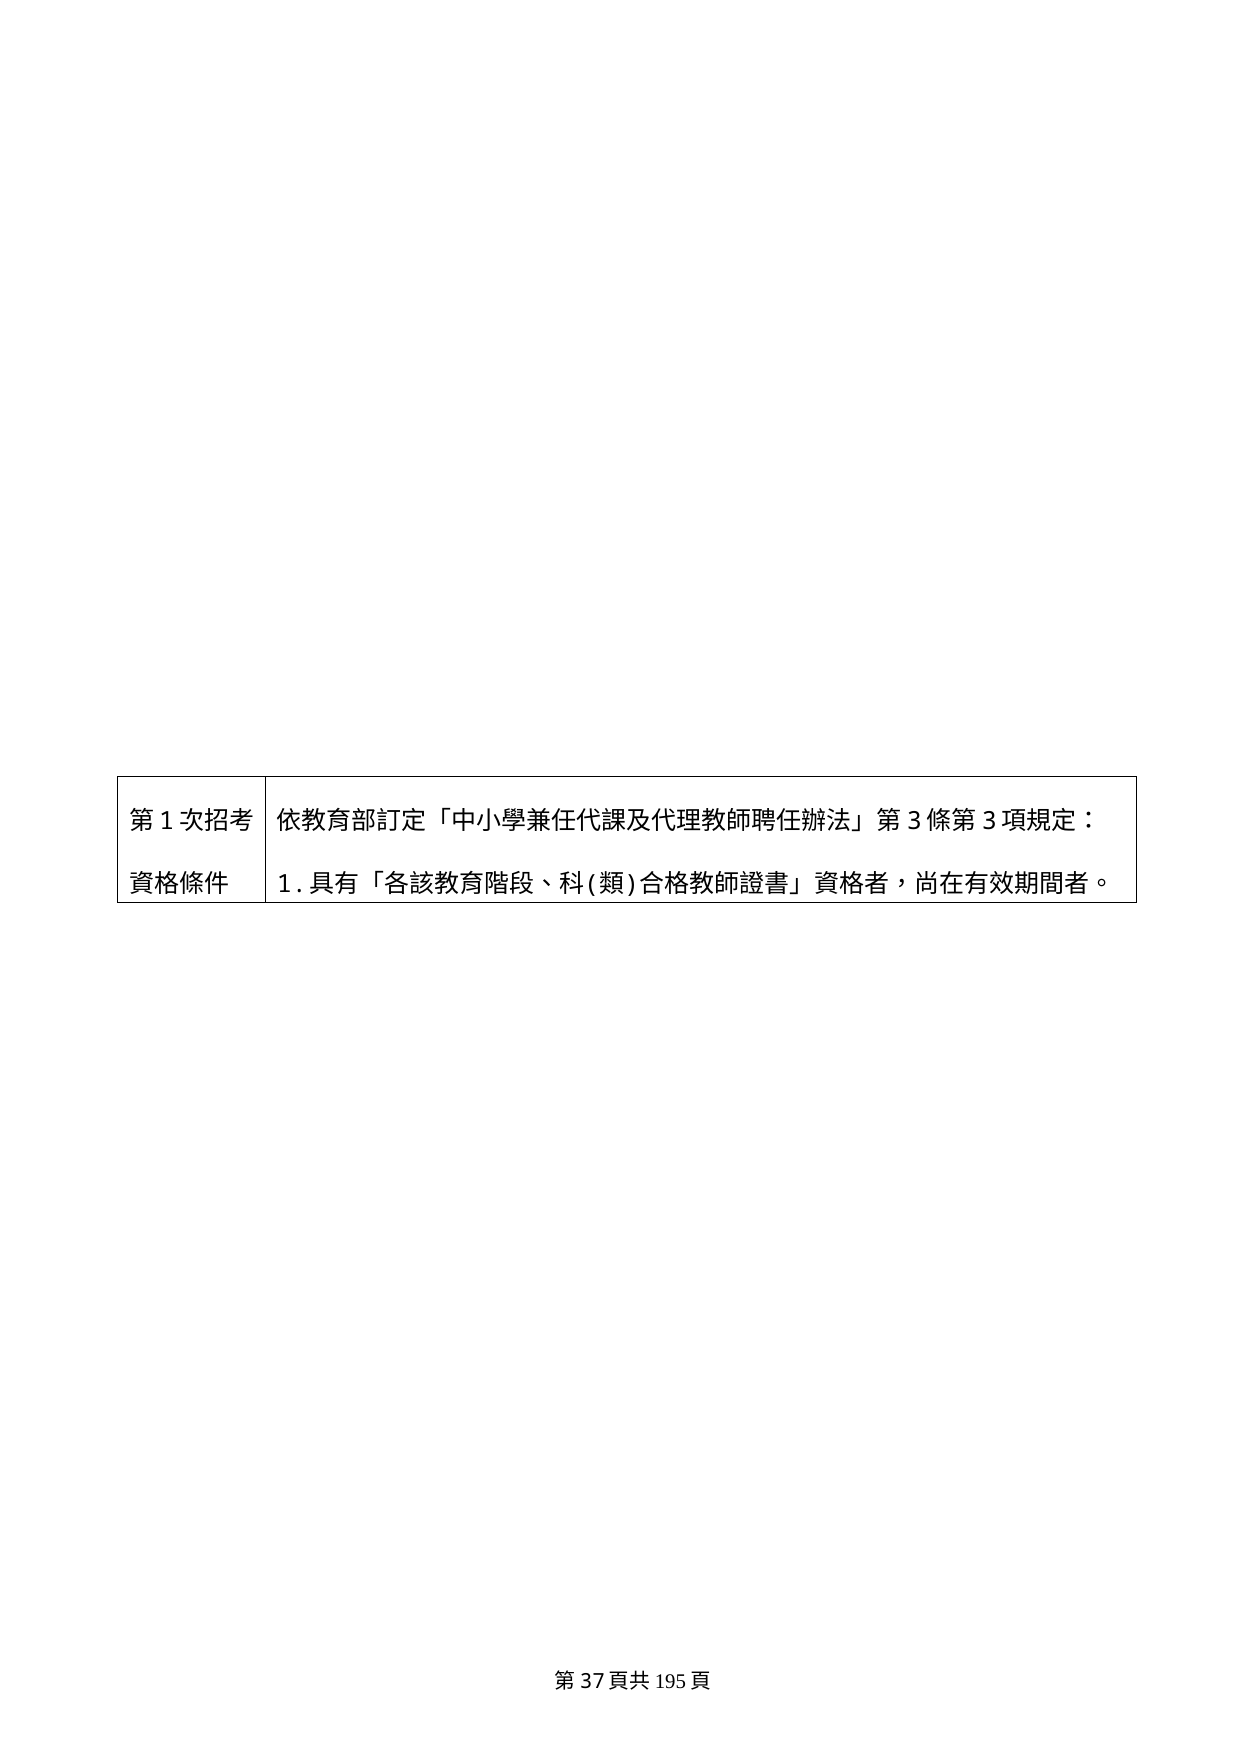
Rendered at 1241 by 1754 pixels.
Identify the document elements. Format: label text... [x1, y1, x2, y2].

table_header 第1次招考資格條件 [118, 777, 265, 902]
table_header 依教育部訂定「中小學兼任代課及代理教師聘任辦法」第3條第3項規定： 具有「各該教育階段、科(類)合格教師證書」資格者，尚在有效期間者。 [266, 777, 1136, 902]
